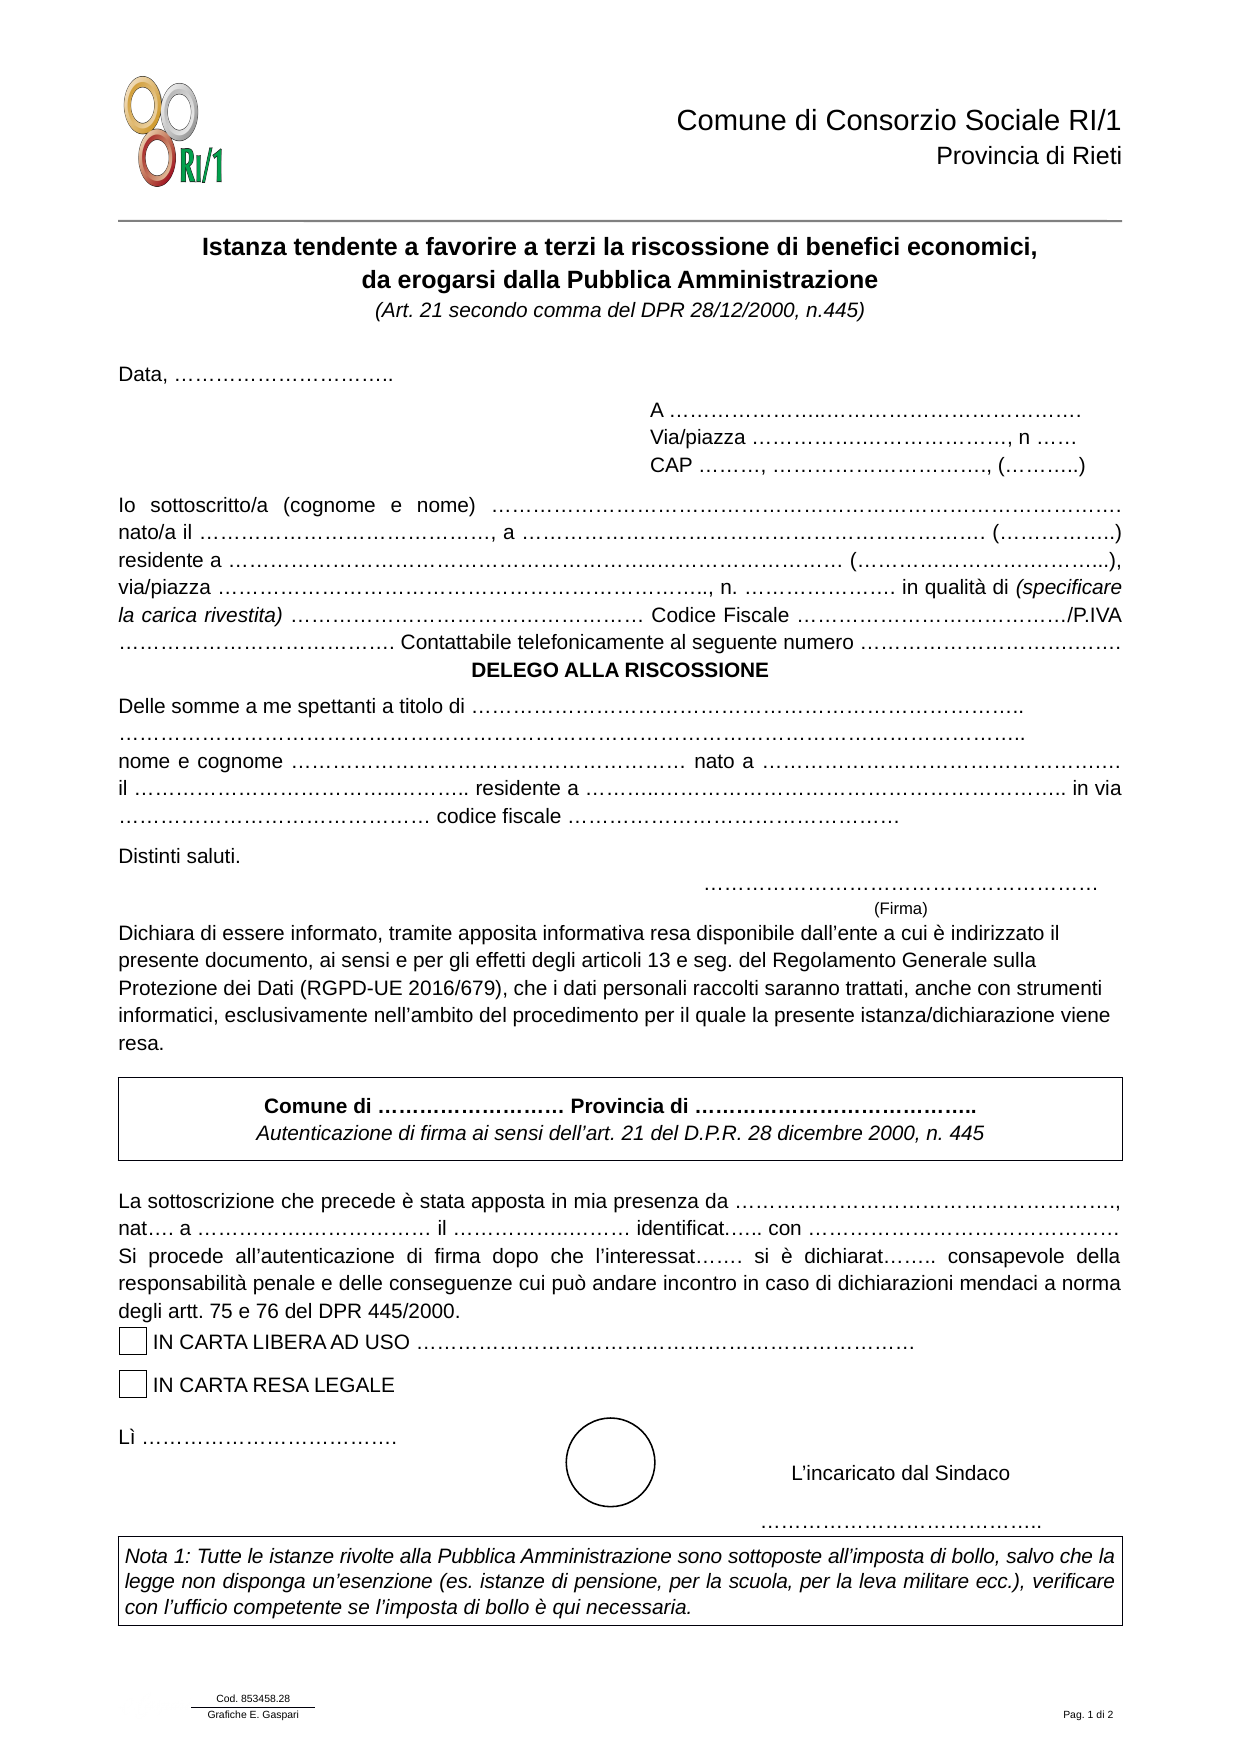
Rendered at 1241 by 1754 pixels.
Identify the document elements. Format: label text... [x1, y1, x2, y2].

text IN CARTA LIBERA AD USO ……………………………………………………………… [118, 1326, 1122, 1355]
text Istanza tendente a favorire a terzi la riscossione di benefici economici, [118, 232, 1122, 261]
text da erogarsi dalla Pubblica Amministrazione [118, 265, 1122, 294]
picture [122, 72, 224, 203]
text Lì ………………………………. [118, 1425, 584, 1449]
text Delle somme a me spettanti a titolo di …………………………………………………………………….. [118, 693, 1122, 717]
text ………………………………….. [679, 1509, 1122, 1533]
text [638, 1425, 1122, 1449]
text Io sottoscritto/a (cognome e nome) ………………………………………………………………………………. nato/a il ……………………………………, a …………………………………………………………. (……………..) residente a ……………………………………………………..……………………… (…………………….………...), via/piazza …………………………………………………………….., n. …………………. in qualità di (specificare la carica rivestita) …………………………………………… Codice Fiscale …………………………………/P.IVA …………………………………. Contattabile telefonicamente al seguente numero ………………………….……. [118, 493, 1122, 654]
text (Firma) [679, 898, 1122, 918]
text Provincia di Rieti [224, 141, 1122, 170]
table_header Comune di ……………………… Provincia di ………………………………….. Autenticazione di firma ai sensi dell’art. 21 del D.P.R. 28 dicembre 2000, n. 445 [119, 1078, 1122, 1160]
table_header Nota 1: Tutte le istanze rivolte alla Pubblica Amministrazione sono sottoposte all’imposta di bollo, salvo che la legge non disponga un’esenzione (es. istanze di pensione, per la scuola, per la leva militare ecc.), verificare con l’ufficio competente se l’imposta di bollo è qui necessaria. [119, 1537, 1122, 1625]
text Via/piazza …………….…………………, n …… [650, 425, 1122, 449]
text A …………………..………………………………. [650, 398, 1122, 422]
text nome e cognome ………………………………………………… nato a ………………………………………….… il ………………………………..……….. residente a ………..………………………………………………….. in via ……………………………………… codice fiscale ………………………………………… [118, 748, 1122, 827]
text DELEGO ALLA RISCOSSIONE [118, 658, 1122, 682]
text CAP ………, …………………………., (………..) [650, 453, 1122, 477]
text Comune di Consorzio Sociale RI/1 [224, 103, 1122, 136]
text Distinti saluti. [118, 843, 1122, 867]
text L’incaricato dal Sindaco [679, 1461, 1122, 1485]
text (Art. 21 secondo comma del DPR 28/12/2000, n.445) [118, 298, 1122, 322]
text IN CARTA RESA LEGALE [118, 1369, 1122, 1398]
text ………………………………………………………………………………………………………………….. [118, 721, 1122, 745]
text Si procede all’autenticazione di firma dopo che l’interessat……. si è dichiarat…….. consapevole della responsabilità penale e delle conseguenze cui può andare incontro in caso di dichiarazioni mendaci a norma degli artt. 75 e 76 del DPR 445/2000. [118, 1243, 1122, 1322]
text ………………………………………………… [679, 871, 1122, 895]
text Dichiara di essere informato, tramite apposita informativa resa disponibile dall’ente a cui è indirizzato il presente documento, ai sensi e per gli effetti degli articoli 13 e seg. del Regolamento Generale sulla Protezione dei Dati (RGPD-UE 2016/679), che i dati personali raccolti saranno trattati, anche con strumenti informatici, esclusivamente nell’ambito del procedimento per il quale la presente istanza/dichiarazione viene resa. [118, 921, 1122, 1054]
text Data, ………………………….. [118, 362, 1122, 386]
text La sottoscrizione che precede è stata apposta in mia presenza da ………………………………………………., nat…. a …………….……………… il ……………..……… identificat.….. con ……………………………………… [118, 1188, 1122, 1240]
